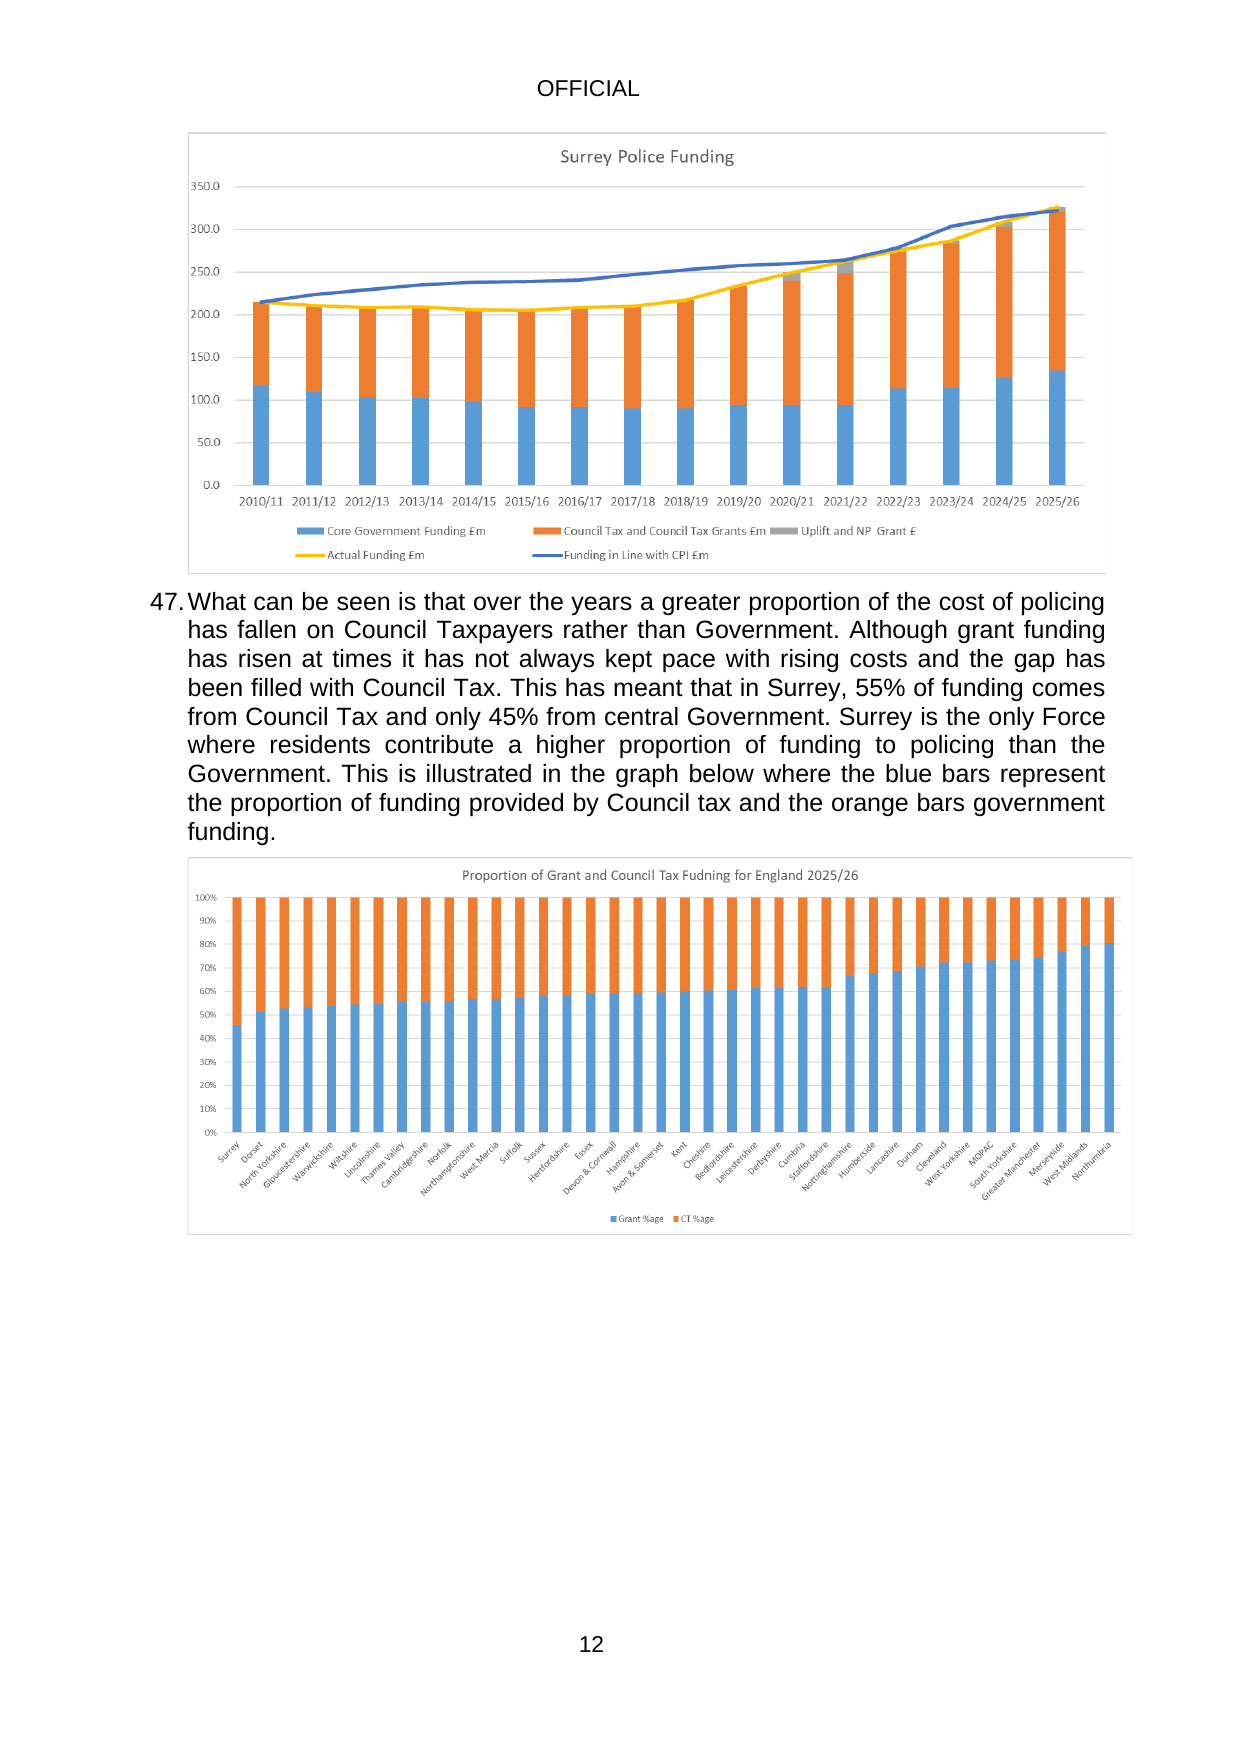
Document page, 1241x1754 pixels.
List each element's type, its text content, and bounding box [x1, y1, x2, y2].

list What can be seen is that over the years a greater proportion of the cost of policing has fallen on Council Taxpayers rather than Government. Although grant funding has risen at times it has not always kept pace with rising costs and the gap has been filled with Council Tax. This has meant that in Surrey, 55% of funding comes from Council Tax and only 45% from central Government. Surrey is the only Force where residents contribute a higher proportion of funding to policing than the Government. This is illustrated in the graph below where the blue bars represent the proportion of funding provided by Council tax and the orange bars government funding. [150, 587, 1107, 845]
